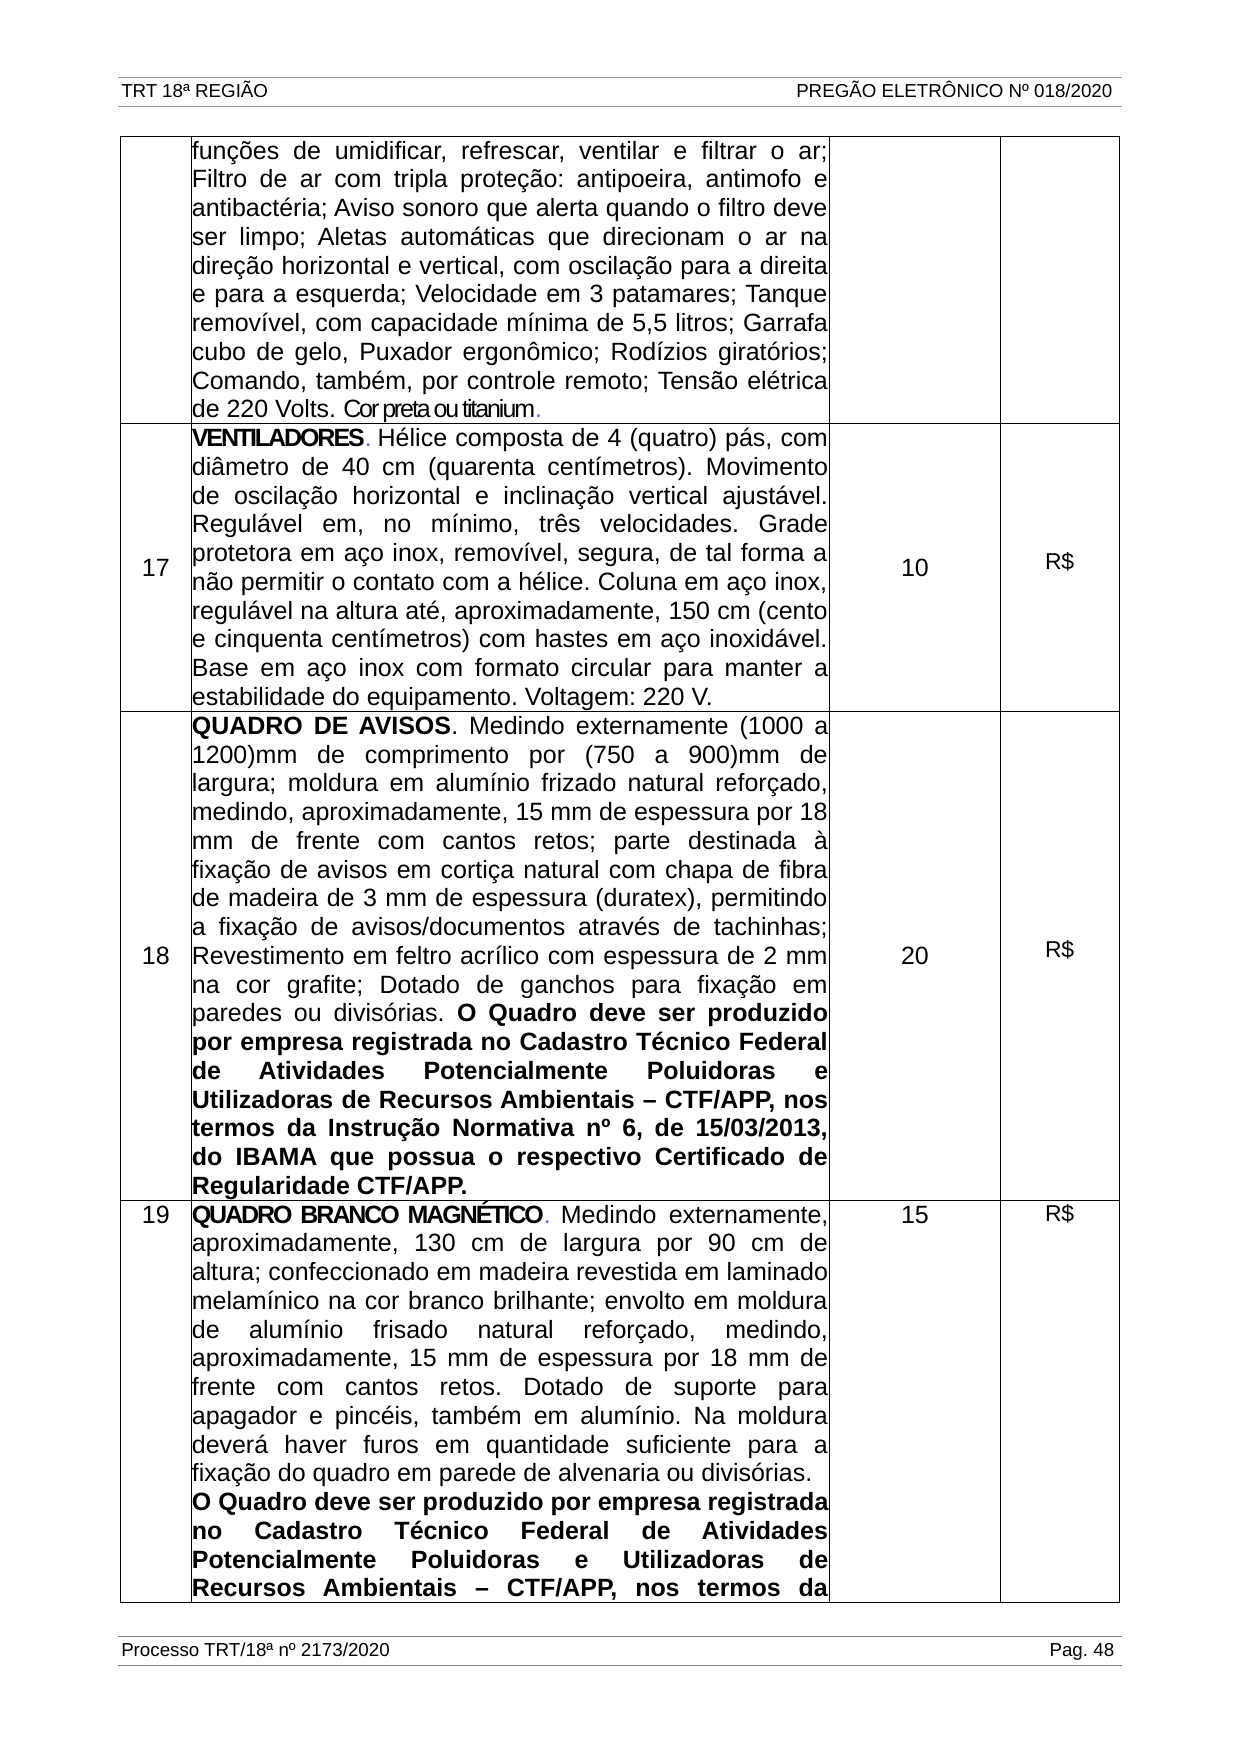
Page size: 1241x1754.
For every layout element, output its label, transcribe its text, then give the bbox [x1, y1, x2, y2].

table_cell R$ [1001, 1201, 1119, 1602]
table_cell funções de umidificar, refrescar, ventilar e filtrar o ar; Filtro de ar com tripla proteção: antipoeira, antimofo e antibactéria; Aviso sonoro que alerta quando o filtro deve ser limpo; Aletas automáticas que direcionam o ar na direção horizontal e vertical, com oscilação para a direita e para a esquerda; Velocidade em 3 patamares; Tanque removível, com capacidade mínima de 5,5 litros; Garrafa cubo de gelo, Puxador ergonômico; Rodízios giratórios; Comando, também, por controle remoto; Tensão elétrica de 220 Volts. Cor preta ou titanium. [192, 137, 829, 423]
table_cell VENTILADORES. Hélice composta de 4 (quatro) pás, com diâmetro de 40 cm (quarenta centímetros). Movimento de oscilação horizontal e inclinação vertical ajustável. Regulável em, no mínimo, três velocidades. Grade protetora em aço inox, removível, segura, de tal forma a não permitir o contato com a hélice. Coluna em aço inox, regulável na altura até, aproximadamente, 150 cm (cento e cinquenta centímetros) com hastes em aço inoxidável. Base em aço inox com formato circular para manter a estabilidade do equipamento. Voltagem: 220 V. [192, 424, 829, 711]
table_cell 10 [830, 424, 1000, 711]
table_cell [830, 137, 1000, 423]
table_cell QUADRO DE AVISOS. Medindo externamente (1000 a 1200)mm de comprimento por (750 a 900)mm de largura; moldura em alumínio frizado natural reforçado, medindo, aproximadamente, 15 mm de espessura por 18 mm de frente com cantos retos; parte destinada à fixação de avisos em cortiça natural com chapa de fibra de madeira de 3 mm de espessura (duratex), permitindo a fixação de avisos/documentos através de tachinhas; Revestimento em feltro acrílico com espessura de 2 mm na cor grafite; Dotado de ganchos para fixação em paredes ou divisórias. O Quadro deve ser produzido por empresa registrada no Cadastro Técnico Federal de Atividades Potencialmente Poluidoras e Utilizadoras de Recursos Ambientais – CTF/APP, nos termos da Instrução Normativa nº 6, de 15/03/2013, do IBAMA que possua o respectivo Certificado de Regularidade CTF/APP. [192, 712, 829, 1199]
table_cell 18 [121, 712, 191, 1199]
table_cell 19 [121, 1201, 191, 1602]
table_cell 17 [121, 424, 191, 711]
table_cell 15 [830, 1201, 1000, 1602]
table_cell R$ [1001, 712, 1119, 1199]
table_cell R$ [1001, 424, 1119, 711]
table_cell QUADRO BRANCO MAGNÉTICO. Medindo externamente, aproximadamente, 130 cm de largura por 90 cm de altura; confeccionado em madeira revestida em laminado melamínico na cor branco brilhante; envolto em moldura de alumínio frisado natural reforçado, medindo, aproximadamente, 15 mm de espessura por 18 mm de frente com cantos retos. Dotado de suporte para apagador e pincéis, também em alumínio. Na moldura deverá haver furos em quantidade suficiente para a fixação do quadro em parede de alvenaria ou divisórias. O Quadro deve ser produzido por empresa registrada no Cadastro Técnico Federal de Atividades Potencialmente Poluidoras e Utilizadoras de Recursos Ambientais – CTF/APP, nos termos da [192, 1201, 829, 1602]
table_cell [121, 137, 191, 423]
table_cell [1001, 137, 1119, 423]
table_cell 20 [830, 712, 1000, 1199]
